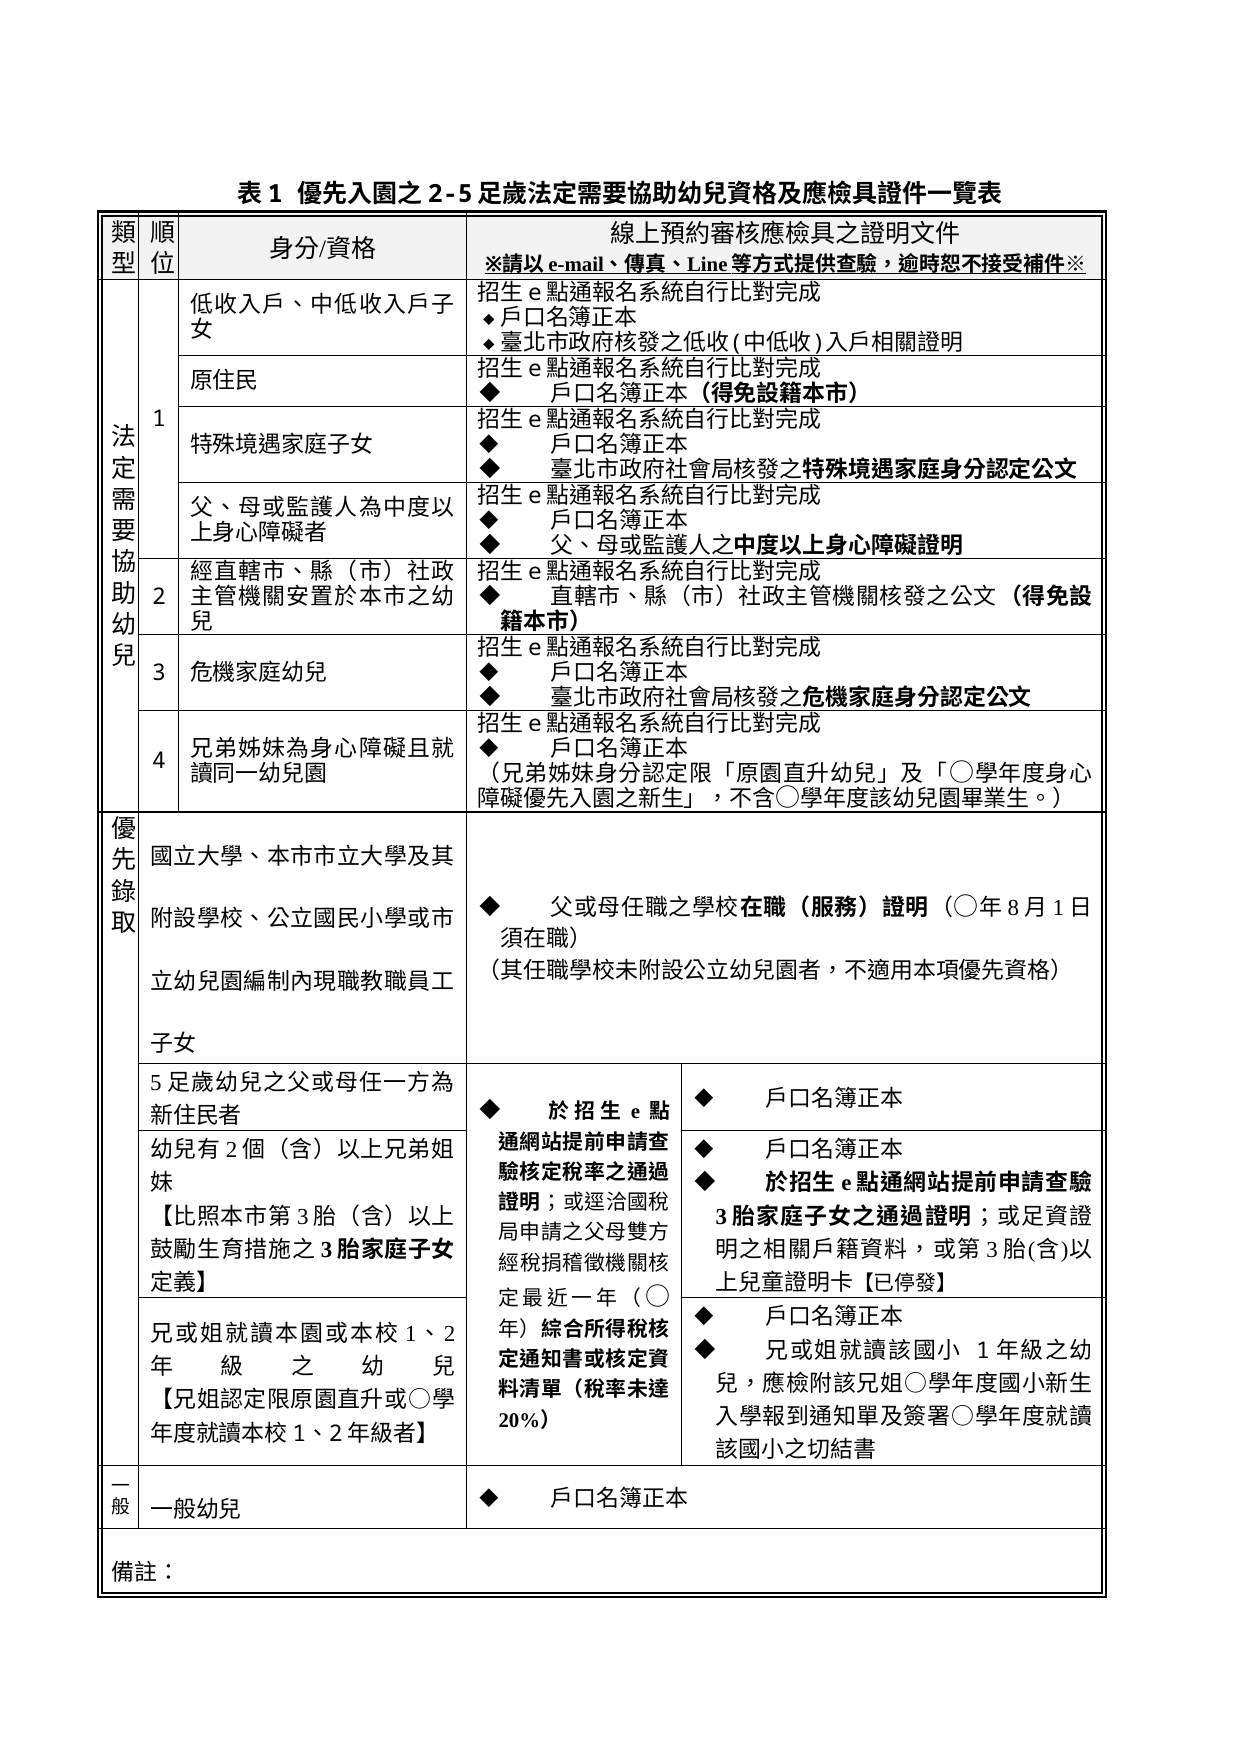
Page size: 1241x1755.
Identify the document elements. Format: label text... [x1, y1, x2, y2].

table_cell 戶口名簿正本 於招生e點通網站提前申請查驗3胎家庭子女之通過證明；或足資證明之相關戶籍資料，或第3胎(含)以上兒童證明卡【已停發】 [682, 1131, 1101, 1297]
table_cell 戶口名簿正本 [467, 1466, 1101, 1528]
table_cell 招生e點通報名系統自行比對完成 戶口名簿正本 臺北市政府社會局核發之危機家庭身分認定公文 [467, 635, 1101, 710]
table_cell 原住民 [179, 356, 466, 406]
table_cell 1 [139, 280, 178, 558]
table_cell 招生e點通報名系統自行比對完成 戶口名簿正本 父、母或監護人之中度以上身心障礙證明 [467, 483, 1101, 558]
table_cell 父或母任職之學校在職（服務）證明（○年8月1日須在職） （其任職學校未附設公立幼兒園者，不適用本項優先資格） [467, 813, 1101, 1062]
table_cell 一般幼兒 [139, 1466, 466, 1528]
table_cell 招生e點通報名系統自行比對完成 戶口名簿正本 （兄弟姊妹身分認定限「原園直升幼兒」及「○學年度身心障礙優先入園之新生」，不含○學年度該幼兒園畢業生。） [467, 711, 1101, 811]
table_cell 招生e點通報名系統自行比對完成 戶口名簿正本 臺北市政府社會局核發之特殊境遇家庭身分認定公文 [467, 407, 1101, 482]
table_cell 招生e點通報名系統自行比對完成 ◆戶口名簿正本 ◆臺北市政府核發之低收(中低收)入戶相關證明 [467, 280, 1101, 355]
text 表1 優先入園之2-5足歲法定需要協助幼兒資格及應檢具證件一覽表 [118, 169, 1122, 210]
table_cell 優先錄取 [103, 813, 138, 1464]
table_cell 法定需要協助幼兒 [103, 280, 138, 811]
table_cell 低收入戶、中低收入戶子女 [179, 280, 466, 355]
table_cell 國立大學、本市市立大學及其附設學校、公立國民小學或市立幼兒園編制內現職教職員工子女 [139, 813, 466, 1062]
table_cell 父、母或監護人為中度以上身心障礙者 [179, 483, 466, 558]
table_cell 幼兒有2個（含）以上兄弟姐妹 【比照本市第3胎（含）以上鼓勵生育措施之3胎家庭子女定義】 [139, 1131, 466, 1297]
table_cell 於招生e點通網站提前申請查驗核定稅率之通過證明；或逕洽國稅局申請之父母雙方經稅捐稽徵機關核定最近一年（○年）綜合所得稅核定通知書或核定資料清單（稅率未達20%） [467, 1064, 681, 1464]
table_cell 招生e點通報名系統自行比對完成 直轄市、縣（市）社政主管機關核發之公文（得免設籍本市） [467, 559, 1101, 634]
table_cell 特殊境遇家庭子女 [179, 407, 466, 482]
table_cell 3 [139, 635, 178, 710]
table_cell 兄弟姊妹為身心障礙且就讀同一幼兒園 [179, 711, 466, 811]
table_header 線上預約審核應檢具之證明文件 ※請以e-mail、傳真、Line等方式提供查驗，逾時恕不接受補件※ [467, 217, 1101, 279]
table_cell 4 [139, 711, 178, 811]
table_cell 戶口名簿正本 兄或姐就讀該國小 1年級之幼兒，應檢附該兄姐○學年度國小新生入學報到通知單及簽署○學年度就讀該國小之切結書 [682, 1298, 1101, 1464]
table_cell 經直轄市、縣（市）社政主管機關安置於本市之幼兒 [179, 559, 466, 634]
table_cell 招生e點通報名系統自行比對完成 戶口名簿正本（得免設籍本市） [467, 356, 1101, 406]
table_cell 一般 [103, 1466, 138, 1528]
table_header 類型 [103, 217, 138, 279]
table_cell 戶口名簿正本 [682, 1064, 1101, 1130]
table_header 順位 [139, 217, 178, 279]
table_cell 5足歲幼兒之父或母任一方為新住民者 [139, 1064, 466, 1130]
table_cell 危機家庭幼兒 [179, 635, 466, 710]
table_cell 兄或姐就讀本園或本校1、2年級之幼兒 【兄姐認定限原園直升或○學年度就讀本校1、2年級者】 [139, 1298, 466, 1464]
table_cell 備註： 本園查驗幼兒之法定代理人（如父母或監護人）出具為申請該幼兒園之有效證明文件。 戶口名簿正本應足資證明幼兒與父母一方、直系血親尊親屬或監護人「設籍本市，且共同設籍同一戶」；居留本市之外籍、華裔則須出示護照及居留證正本（學區劃分以居留地址為準）。 3.「5 足歲幼兒之父或母任一方為新住民者」、「幼兒有 2 個（含）以上兄弟姐妹」及「兄或姐就讀本幼 園或本校1 或 2 年級之幼兒」之優先錄取資格，設有排富限制，需檢具「父母雙方經稅捐稽徵機關核 定之最近一年（○年）綜合所得稅之核定稅率未達20%核定通知書或核定資料清單」或於○年○月○日 至○日期間於招生e點通網站申請查驗，通過者請於該網站下載「通過證明」並於線上預約審核時檢具。 有關「幼兒有2個（含）以上兄弟姐妹」之優先錄取資格，請先至戶政事務所申請「第3胎(含)以上兒童證明」始可透過招生e點網站查驗並進行線上登記或下載通過證明。 [103, 1529, 1101, 1592]
table_cell 2 [139, 559, 178, 634]
table_header 身分/資格 [179, 217, 466, 279]
